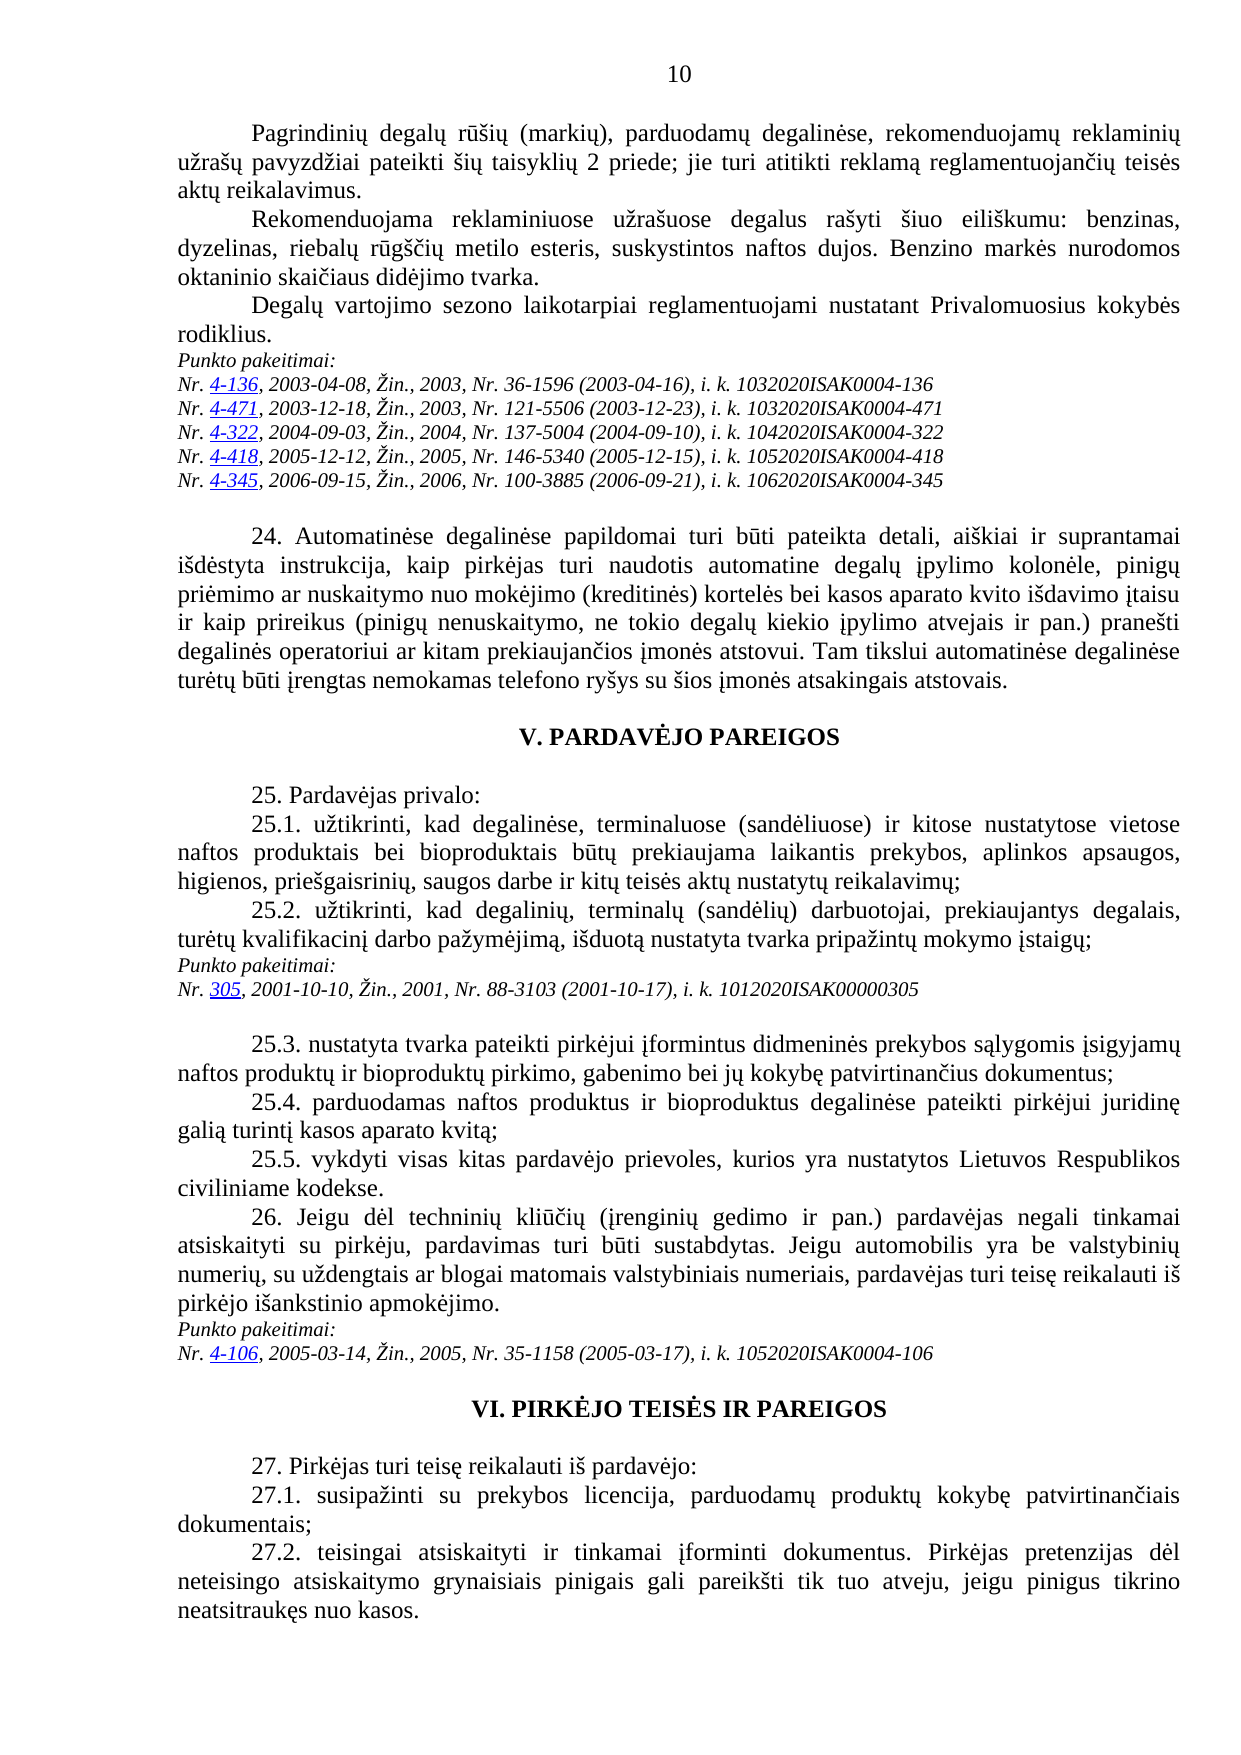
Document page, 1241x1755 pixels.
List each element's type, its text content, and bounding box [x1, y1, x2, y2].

text 25.5. vykdyti visas kitas pardavėjo prievoles, kurios yra nustatytos Lietuvos Respublikos civiliniame kodekse. [177, 1144, 1181, 1202]
text Nr. 4-418, 2005-12-12, Žin., 2005, Nr. 146-5340 (2005-12-15), i. k. 1052020ISAK0004-418 [177, 444, 1181, 468]
text V. PARDAVĖJO PAREIGOS [177, 722, 1181, 751]
text 27.1. susipažinti su prekybos licencija, parduodamų produktų kokybę patvirtinančiais dokumentais; [177, 1480, 1181, 1537]
text 24. Automatinėse degalinėse papildomai turi būti pateikta detali, aiškiai ir suprantamai išdėstyta instrukcija, kaip pirkėjas turi naudotis automatine degalų įpylimo kolonėle, pinigų priėmimo ar nuskaitymo nuo mokėjimo (kreditinės) kortelės bei kasos aparato kvito išdavimo įtaisu ir kaip prireikus (pinigų nenuskaitymo, ne tokio degalų kiekio įpylimo atvejais ir pan.) pranešti degalinės operatoriui ar kitam prekiaujančios įmonės atstovui. Tam tikslui automatinėse degalinėse turėtų būti įrengtas nemokamas telefono ryšys su šios įmonės atsakingais atstovais. [177, 521, 1181, 694]
text 25.2. užtikrinti, kad degalinių, terminalų (sandėlių) darbuotojai, prekiaujantys degalais, turėtų kvalifikacinį darbo pažymėjimą, išduotą nustatyta tvarka pripažintų mokymo įstaigų; [177, 895, 1181, 952]
text Rekomenduojama reklaminiuose užrašuose degalus rašyti šiuo eiliškumu: benzinas, dyzelinas, riebalų rūgščių metilo esteris, suskystintos naftos dujos. Benzino markės nurodomos oktaninio skaičiaus didėjimo tvarka. [177, 204, 1181, 291]
text 27. Pirkėjas turi teisę reikalauti iš pardavėjo: [177, 1451, 1181, 1480]
text 25.1. užtikrinti, kad degalinėse, terminaluose (sandėliuose) ir kitose nustatytose vietose naftos produktais bei bioproduktais būtų prekiaujama laikantis prekybos, aplinkos apsaugos, higienos, priešgaisrinių, saugos darbe ir kitų teisės aktų nustatytų reikalavimų; [177, 809, 1181, 895]
text Degalų vartojimo sezono laikotarpiai reglamentuojami nustatant Privalomuosius kokybės rodiklius. [177, 291, 1181, 348]
text 25. Pardavėjas privalo: [177, 780, 1181, 809]
text Punkto pakeitimai: [177, 348, 1181, 372]
text VI. PIRKĖJO TEISĖS IR PAREIGOS [177, 1394, 1181, 1422]
text Nr. 305, 2001-10-10, Žin., 2001, Nr. 88-3103 (2001-10-17), i. k. 1012020ISAK00000305 [177, 977, 1181, 1001]
text 27.2. teisingai atsiskaityti ir tinkamai įforminti dokumentus. Pirkėjas pretenzijas dėl neteisingo atsiskaitymo grynaisiais pinigais gali pareikšti tik tuo atveju, jeigu pinigus tikrino neatsitraukęs nuo kasos. [177, 1537, 1181, 1624]
text Nr. 4-471, 2003-12-18, Žin., 2003, Nr. 121-5506 (2003-12-23), i. k. 1032020ISAK0004-471 [177, 396, 1181, 420]
text 25.3. nustatyta tvarka pateikti pirkėjui įformintus didmeninės prekybos sąlygomis įsigyjamų naftos produktų ir bioproduktų pirkimo, gabenimo bei jų kokybę patvirtinančius dokumentus; [177, 1029, 1181, 1087]
text Pagrindinių degalų rūšių (markių), parduodamų degalinėse, rekomenduojamų reklaminių užrašų pavyzdžiai pateikti šių taisyklių 2 priede; jie turi atitikti reklamą reglamentuojančių teisės aktų reikalavimus. [177, 118, 1181, 204]
text Nr. 4-136, 2003-04-08, Žin., 2003, Nr. 36-1596 (2003-04-16), i. k. 1032020ISAK0004-136 [177, 372, 1181, 396]
text Punkto pakeitimai: [177, 952, 1181, 977]
text 25.4. parduodamas naftos produktus ir bioproduktus degalinėse pateikti pirkėjui juridinę galią turintį kasos aparato kvitą; [177, 1087, 1181, 1144]
text Nr. 4-345, 2006-09-15, Žin., 2006, Nr. 100-3885 (2006-09-21), i. k. 1062020ISAK0004-345 [177, 468, 1181, 492]
text Nr. 4-106, 2005-03-14, Žin., 2005, Nr. 35-1158 (2005-03-17), i. k. 1052020ISAK0004-106 [177, 1341, 1181, 1365]
text Nr. 4-322, 2004-09-03, Žin., 2004, Nr. 137-5004 (2004-09-10), i. k. 1042020ISAK0004-322 [177, 420, 1181, 444]
text Punkto pakeitimai: [177, 1317, 1181, 1341]
text 26. Jeigu dėl techninių kliūčių (įrenginių gedimo ir pan.) pardavėjas negali tinkamai atsiskaityti su pirkėju, pardavimas turi būti sustabdytas. Jeigu automobilis yra be valstybinių numerių, su uždengtais ar blogai matomais valstybiniais numeriais, pardavėjas turi teisę reikalauti iš pirkėjo išankstinio apmokėjimo. [177, 1202, 1181, 1317]
